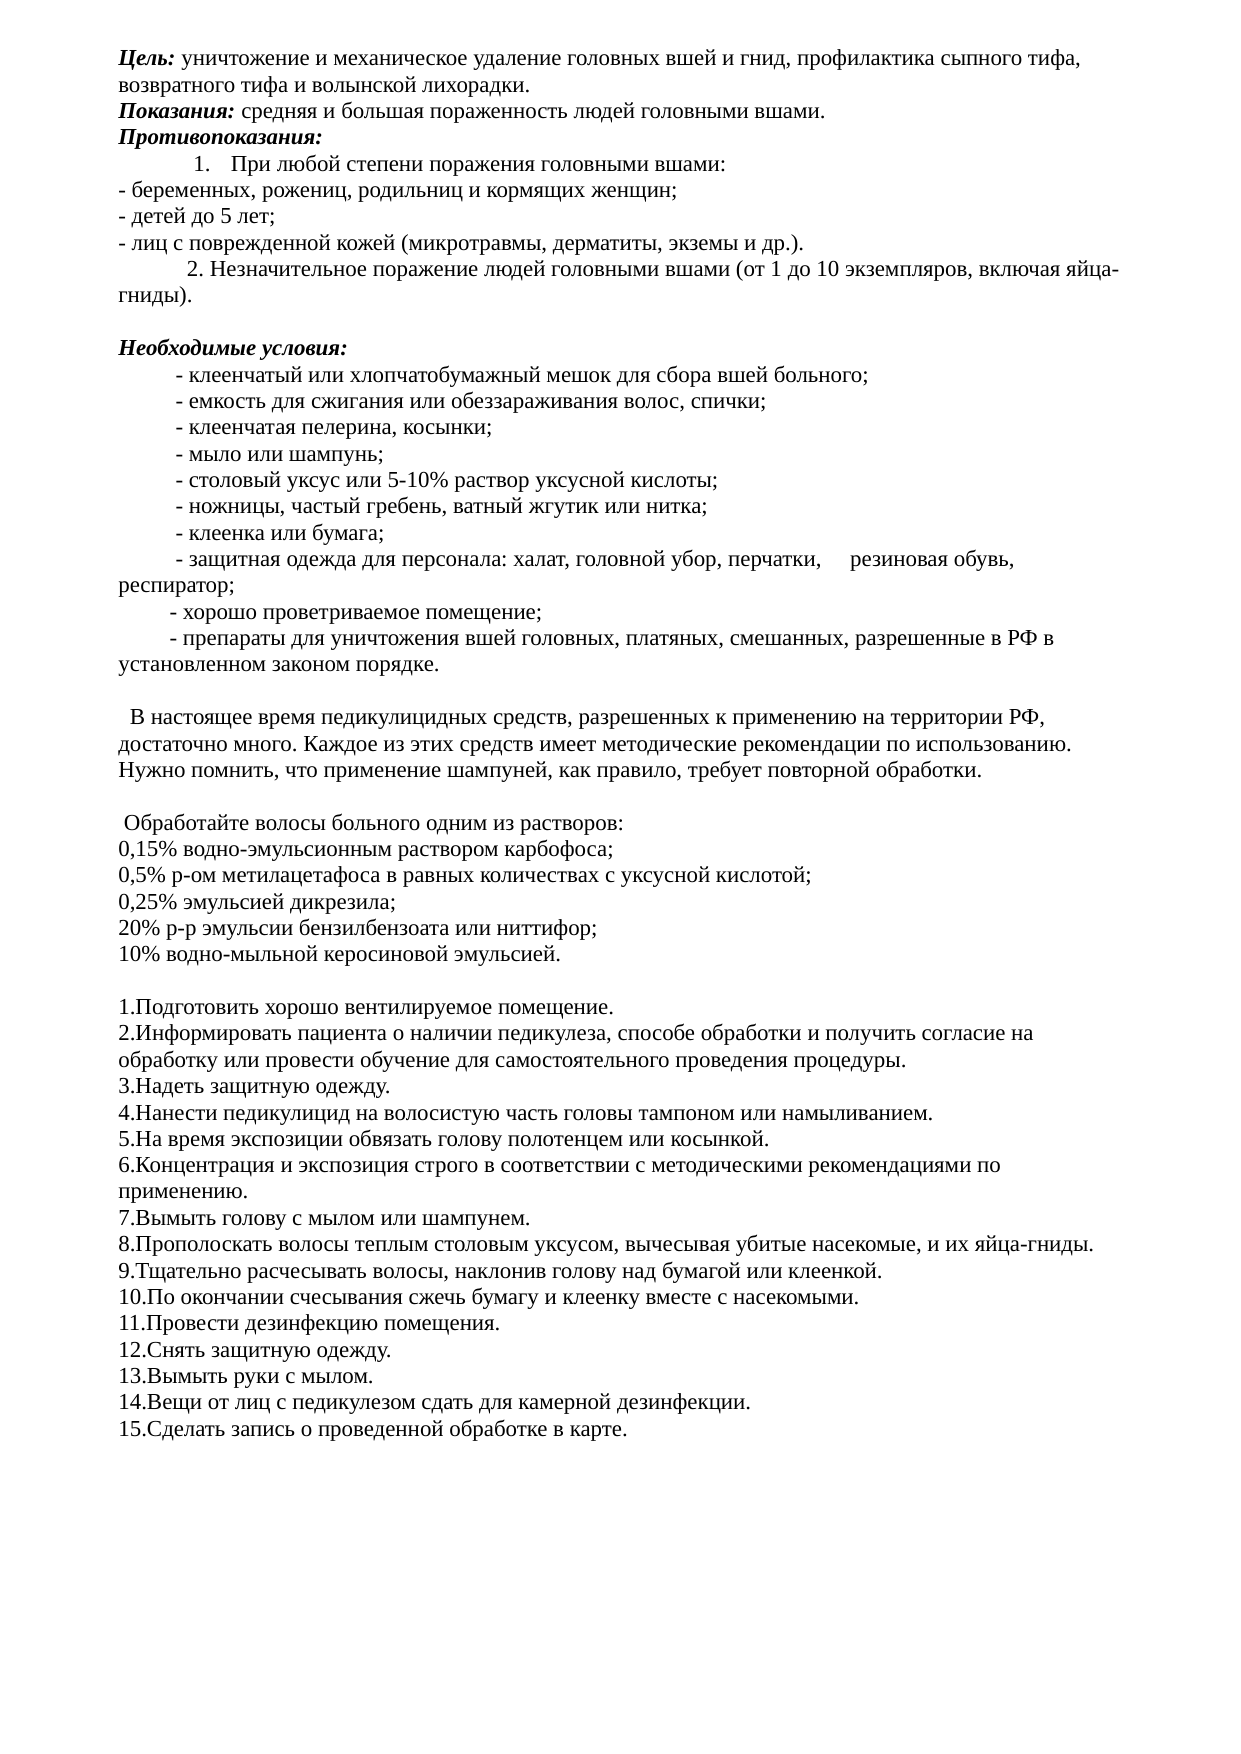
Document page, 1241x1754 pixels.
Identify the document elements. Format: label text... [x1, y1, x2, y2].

text Показания: средняя и большая пораженность людей головными вшами. [118, 97, 1122, 123]
text 20% р-р эмульсии бензилбензоата или ниттифор; [118, 914, 1122, 940]
text 2.Информировать пациента о наличии педикулеза, способе обработки и получить согласие на обработку или провести обучение для самостоятельного проведения процедуры. [118, 1019, 1122, 1072]
text Противопоказания: [118, 123, 1122, 150]
text - ножницы, частый гребень, ватный жгутик или нитка; [118, 492, 1122, 519]
text 12.Снять защитную одежду. [118, 1336, 1122, 1362]
text 10.По окончании счесывания сжечь бумагу и клеенку вместе с насекомыми. [118, 1283, 1122, 1309]
text 7.Вымыть голову с мылом или шампунем. [118, 1204, 1122, 1230]
text 10% водно-мыльной керосиновой эмульсией. [118, 940, 1122, 967]
text 11.Провести дезинфекцию помещения. [118, 1309, 1122, 1336]
text 1.Подготовить хорошо вентилируемое помещение. [118, 993, 1122, 1019]
text Обработайте волосы больного одним из растворов: [118, 809, 1122, 835]
text 13.Вымыть руки с мылом. [118, 1362, 1122, 1388]
text 3.Надеть защитную одежду. [118, 1072, 1122, 1098]
text 0,5% р-ом метилацетафоса в равных количествах с уксусной кислотой; [118, 861, 1122, 888]
text Цель: уничтожение и механическое удаление головных вшей и гнид, профилактика сыпного тифа, возвратного тифа и волынской лихорадки. [118, 44, 1122, 97]
text - клеенчатый или хлопчатобумажный мешок для сбора вшей больного; [118, 361, 1122, 387]
text - беременных, рожениц, родильниц и кормящих женщин; [118, 176, 1122, 202]
text Необходимые условия: [118, 334, 1122, 361]
text 8.Прополоскать волосы теплым столовым уксусом, вычесывая убитые насекомые, и их яйца-гниды. [118, 1230, 1122, 1257]
text - клеенка или бумага; [118, 519, 1122, 545]
text - столовый уксус или 5-10% раствор уксусной кислоты; [118, 466, 1122, 492]
text 14.Вещи от лиц с педикулезом сдать для камерной дезинфекции. [118, 1388, 1122, 1415]
text 0,15% водно-эмульсионным раствором карбофоса; [118, 835, 1122, 861]
text - лиц с поврежденной кожей (микротравмы, дерматиты, экземы и др.). [118, 229, 1122, 255]
text - емкость для сжигания или обеззараживания волос, спички; [118, 387, 1122, 413]
text 0,25% эмульсией дикрезила; [118, 888, 1122, 914]
text 5.На время экспозиции обвязать голову полотенцем или косынкой. [118, 1125, 1122, 1151]
text 9.Тщательно расчесывать волосы, наклонив голову над бумагой или клеенкой. [118, 1257, 1122, 1283]
text 2. Незначительное поражение людей головными вшами (от 1 до 10 экземпляров, включая яйца-гниды). [118, 255, 1122, 308]
text 15.Сделать запись о проведенной обработке в карте. [118, 1415, 1122, 1441]
text - клеенчатая пелерина, косынки; [118, 413, 1122, 440]
text В настоящее время педикулицидных средств, разрешенных к применению на территории РФ, достаточно много. Каждое из этих средств имеет методические рекомендации по использованию. Нужно помнить, что применение шампуней, как правило, требует повторной обработки. [118, 703, 1122, 782]
text - мыло или шампунь; [118, 440, 1122, 466]
text - детей до 5 лет; [118, 202, 1122, 229]
text - хорошо проветриваемое помещение; [118, 598, 1122, 624]
text 4.Нанести педикулицид на волосистую часть головы тампоном или намыливанием. [118, 1098, 1122, 1125]
text 6.Концентрация и экспозиция строго в соответствии с методическими рекомендациями по применению. [118, 1151, 1122, 1204]
text - защитная одежда для персонала: халат, головной убор, перчатки, резиновая обувь, респиратор; [118, 545, 1122, 598]
list При любой степени поражения головными вшами: [193, 150, 1122, 176]
text - препараты для уничтожения вшей головных, платяных, смешанных, разрешенные в РФ в установленном законом порядке. [118, 624, 1122, 677]
